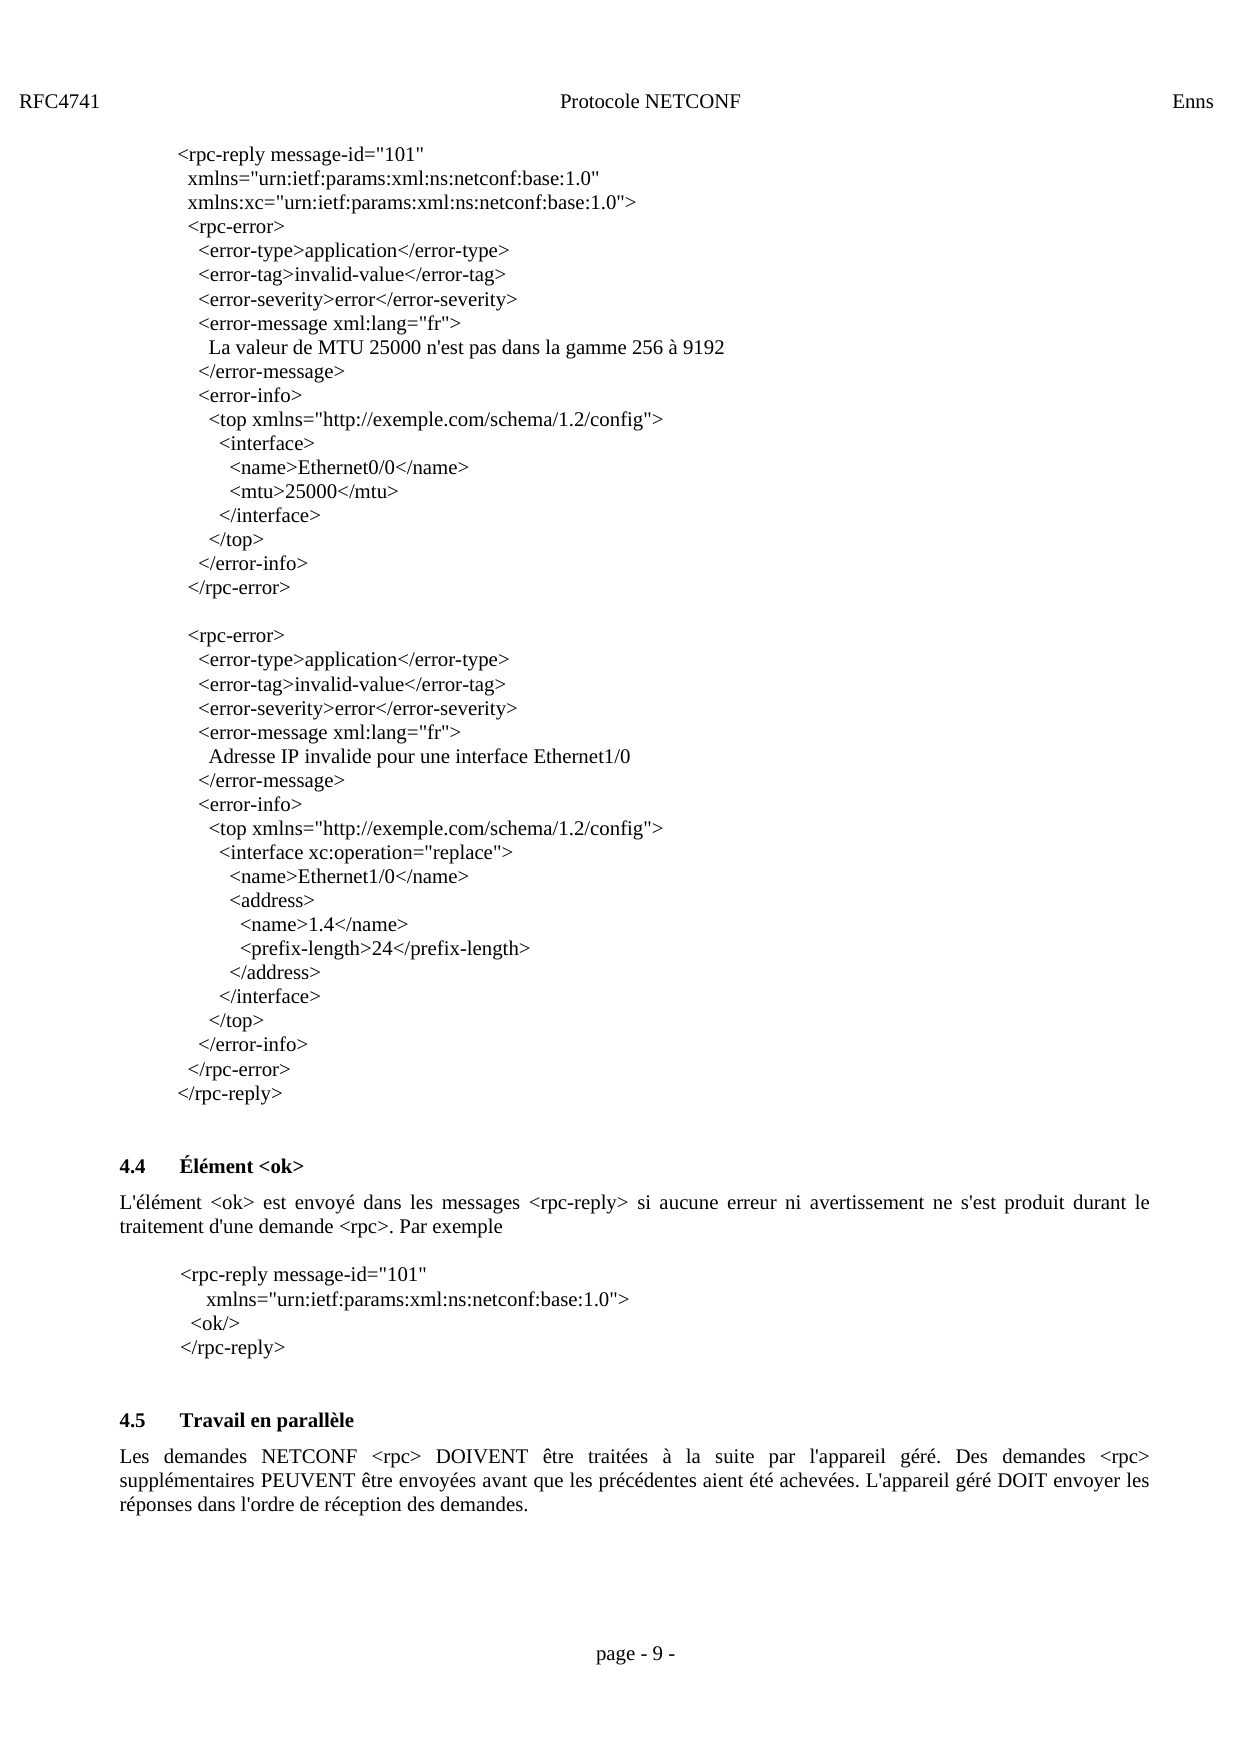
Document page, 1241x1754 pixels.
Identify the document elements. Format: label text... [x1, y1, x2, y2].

text <top xmlns="http://exemple.com/schema/1.2/config"> [177, 816, 1152, 840]
text xmlns="urn:ietf:params:xml:ns:netconf:base:1.0"> [180, 1286, 1152, 1311]
text </top> [177, 1008, 1152, 1032]
text L'élément <ok> est envoyé dans les messages <rpc-reply> si aucune erreur ni avertissement ne s'est produit durant le traitement d'une demande <rpc>. Par exemple [119, 1190, 1152, 1238]
text <error-type>application</error-type> [177, 647, 1152, 671]
text xmlns:xc="urn:ietf:params:xml:ns:netconf:base:1.0"> [177, 190, 1152, 214]
text <rpc-error> [177, 623, 1152, 647]
text <ok/> [180, 1311, 1152, 1334]
text </rpc-reply> [177, 1081, 1152, 1104]
text <interface> [177, 431, 1152, 455]
text <name>Ethernet1/0</name> [177, 864, 1152, 888]
text </address> [177, 960, 1152, 984]
text </rpc-reply> [180, 1334, 1152, 1359]
text <error-tag>invalid-value</error-tag> [177, 671, 1152, 696]
text <address> [177, 888, 1152, 912]
text </interface> [177, 984, 1152, 1008]
text <prefix-length>24</prefix-length> [177, 936, 1152, 960]
text <name>Ethernet0/0</name> [177, 455, 1152, 479]
text <rpc-error> [177, 214, 1152, 238]
text <error-type>application</error-type> [177, 238, 1152, 262]
text </rpc-error> [177, 575, 1152, 599]
text </error-message> [177, 768, 1152, 792]
text </error-info> [177, 551, 1152, 575]
text </error-info> [177, 1032, 1152, 1056]
text <name>1.4</name> [177, 912, 1152, 936]
text <interface xc:operation="replace"> [177, 840, 1152, 864]
subtitle 4.4 Élément <ok> [119, 1154, 1152, 1178]
text </error-message> [177, 359, 1152, 383]
text <error-severity>error</error-severity> [177, 286, 1152, 311]
text <error-message xml:lang="fr"> [177, 719, 1152, 744]
text xmlns="urn:ietf:params:xml:ns:netconf:base:1.0" [177, 166, 1152, 190]
text <error-info> [177, 383, 1152, 407]
text </top> [177, 527, 1152, 551]
text <rpc-reply message-id="101" [177, 142, 1152, 166]
text <rpc-reply message-id="101" [180, 1262, 1152, 1286]
text </interface> [177, 503, 1152, 527]
text <top xmlns="http://exemple.com/schema/1.2/config"> [177, 407, 1152, 431]
text Les demandes NETCONF <rpc> DOIVENT être traitées à la suite par l'appareil géré. Des demandes <rpc> supplémentaires PEUVENT être envoyées avant que les précédentes aient été achevées. L'appareil géré DOIT envoyer les réponses dans l'ordre de réception des demandes. [119, 1444, 1152, 1516]
text Adresse IP invalide pour une interface Ethernet1/0 [177, 744, 1152, 768]
text <error-message xml:lang="fr"> [177, 311, 1152, 334]
text <error-severity>error</error-severity> [177, 696, 1152, 719]
text <error-info> [177, 792, 1152, 816]
subtitle 4.5 Travail en parallèle [119, 1408, 1152, 1432]
text <mtu>25000</mtu> [177, 479, 1152, 503]
text <error-tag>invalid-value</error-tag> [177, 262, 1152, 286]
text La valeur de MTU 25000 n'est pas dans la gamme 256 à 9192 [177, 334, 1152, 359]
text </rpc-error> [177, 1056, 1152, 1081]
